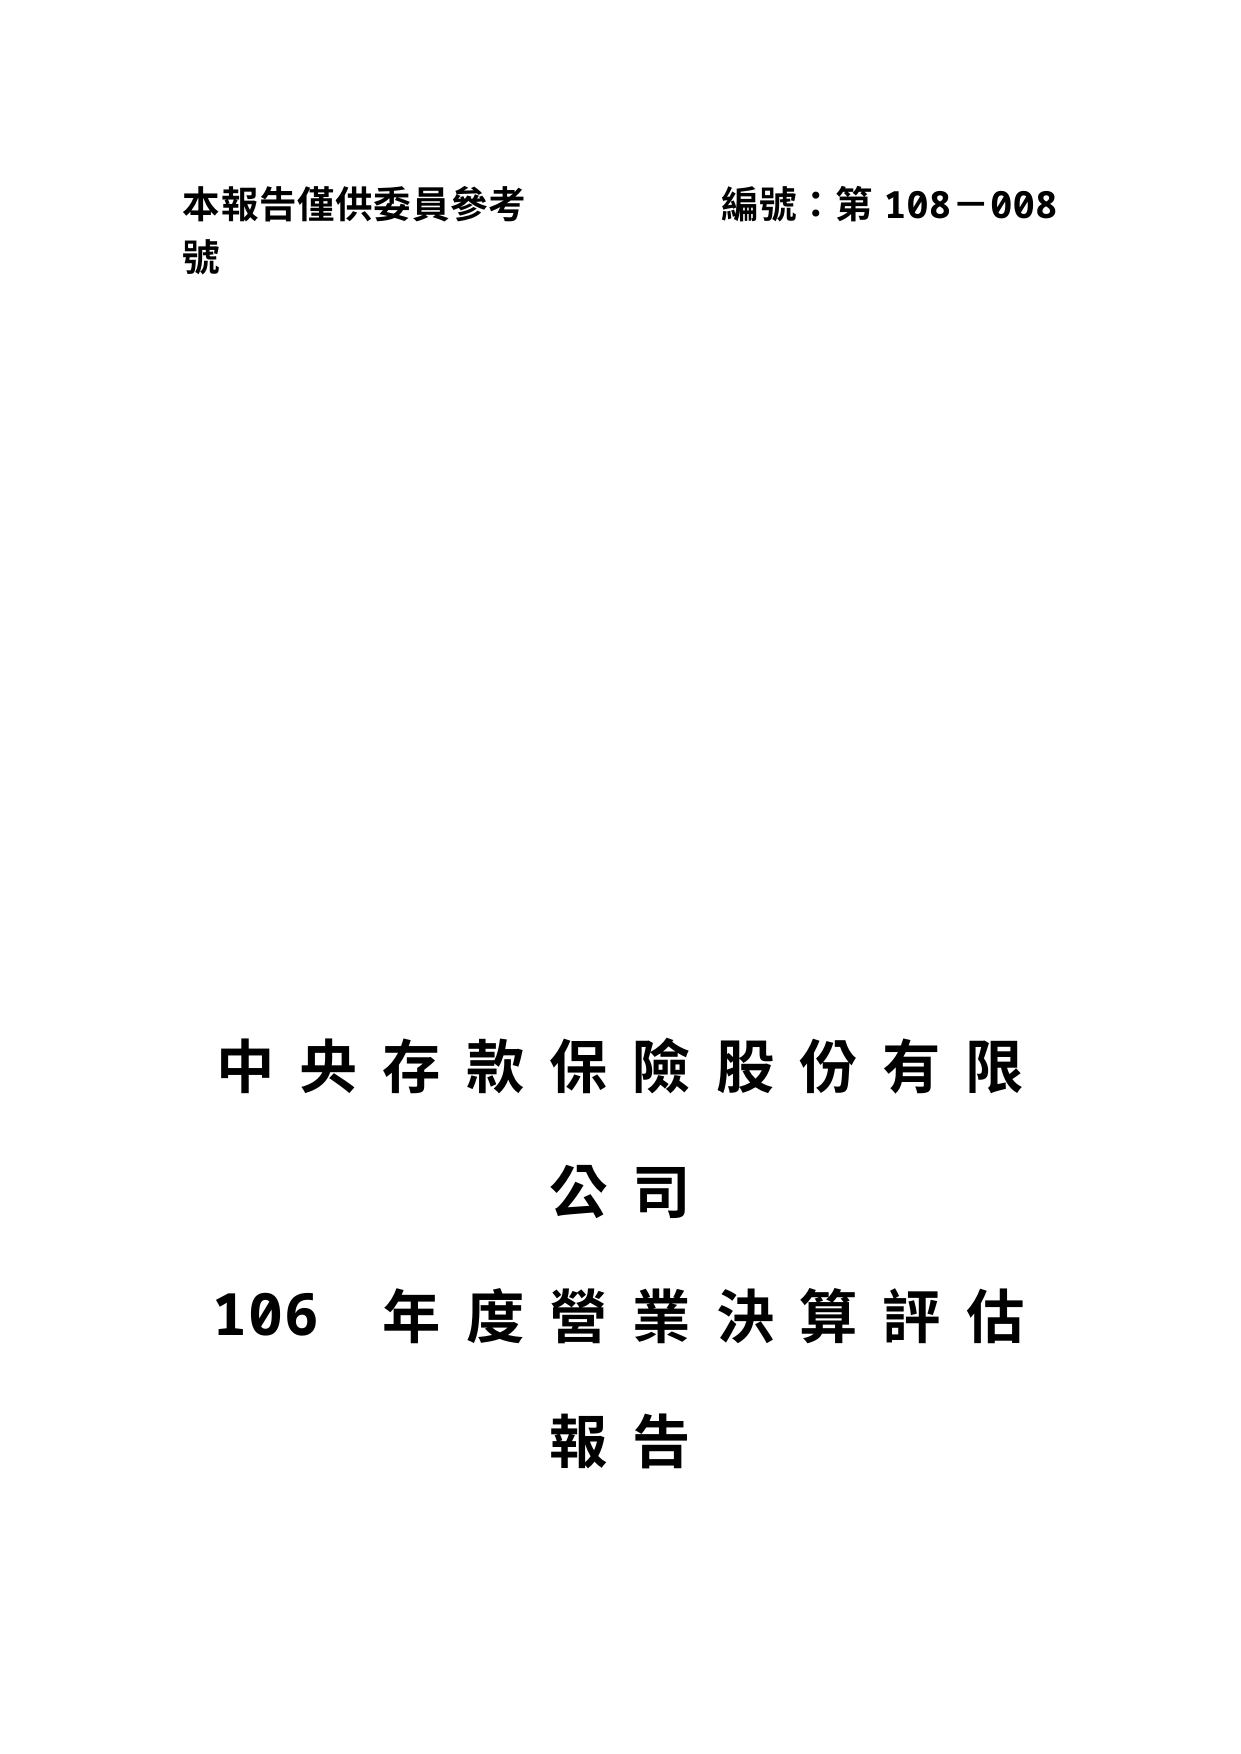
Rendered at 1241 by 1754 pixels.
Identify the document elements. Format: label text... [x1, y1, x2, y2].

text 中央存款保險股份有限公司 [183, 990, 1058, 1240]
text 106年度營業決算評估報告 [183, 1240, 1058, 1490]
text 本報告僅供委員參考 編號：第108－008號 [183, 177, 1058, 281]
